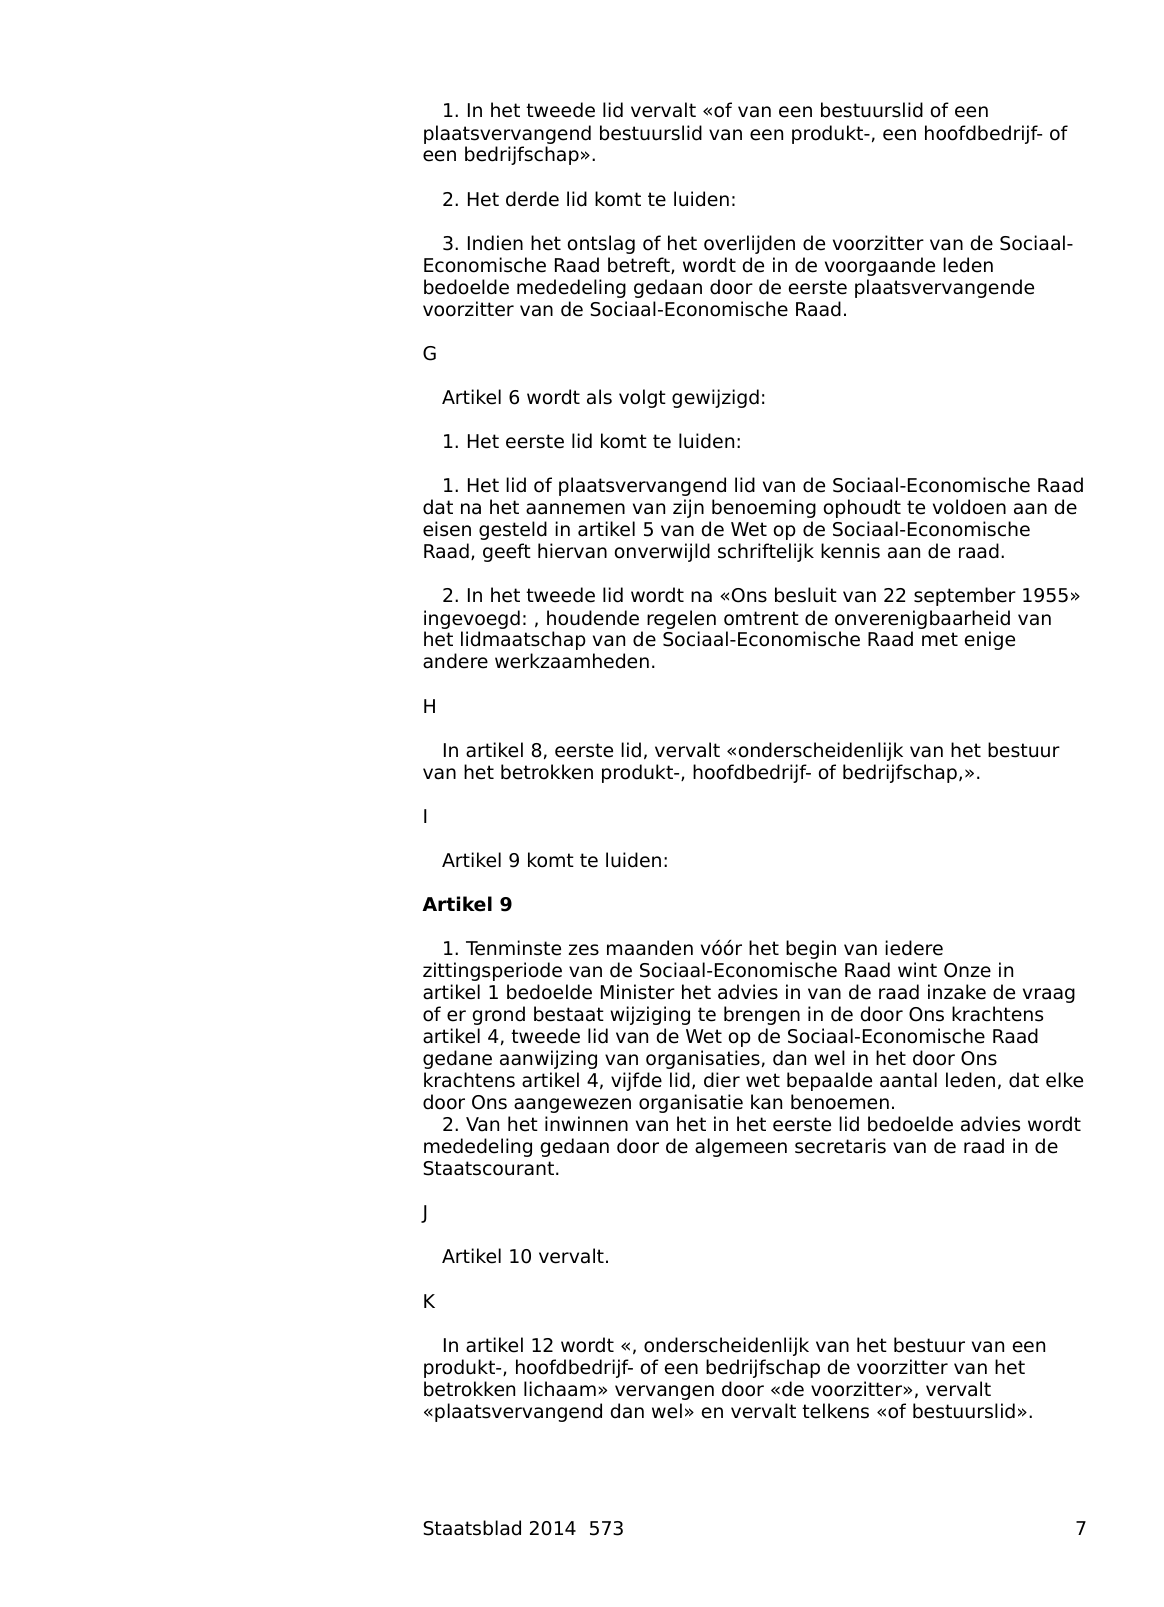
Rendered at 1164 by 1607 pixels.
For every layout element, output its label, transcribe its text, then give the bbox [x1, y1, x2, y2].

text 3. Indien het ontslag of het overlijden de voorzitter van de Sociaal-Economische Raad betreft, wordt de in de voorgaande leden bedoelde mededeling gedaan door de eerste plaatsvervangende voorzitter van de Sociaal-Economische Raad. [422, 233, 1087, 321]
text 1. Tenminste zes maanden vóór het begin van iedere zittingsperiode van de Sociaal-Economische Raad wint Onze in artikel 1 bedoelde Minister het advies in van de raad inzake de vraag of er grond bestaat wijziging te brengen in de door Ons krachtens artikel 4, tweede lid van de Wet op de Sociaal-Economische Raad gedane aanwijzing van organisaties, dan wel in het door Ons krachtens artikel 4, vijfde lid, dier wet bepaalde aantal leden, dat elke door Ons aangewezen organisatie kan benoemen. [422, 938, 1087, 1114]
text K [422, 1291, 1087, 1313]
text In artikel 12 wordt «, onderscheidenlijk van het bestuur van een produkt-, hoofdbedrijf- of een bedrijfschap de voorzitter van het betrokken lichaam» vervangen door «de voorzitter», vervalt «plaatsvervangend dan wel» en vervalt telkens «of bestuurslid». [422, 1335, 1087, 1423]
text J [422, 1202, 1087, 1224]
subtitle Artikel 9 [422, 894, 1087, 916]
text 1. Het eerste lid komt te luiden: [422, 431, 1087, 453]
text 2. In het tweede lid wordt na «Ons besluit van 22 september 1955» ingevoegd: , houdende regelen omtrent de onverenigbaarheid van het lidmaatschap van de Sociaal-Economische Raad met enige andere werkzaamheden. [422, 585, 1087, 673]
text I [422, 806, 1087, 828]
text In artikel 8, eerste lid, vervalt «onderscheidenlijk van het bestuur van het betrokken produkt-, hoofdbedrijf- of bedrijfschap,». [422, 740, 1087, 784]
text G [422, 343, 1087, 365]
text Artikel 9 komt te luiden: [422, 850, 1087, 872]
text 1. In het tweede lid vervalt «of van een bestuurslid of een plaatsvervangend bestuurslid van een produkt-, een hoofdbedrijf- of een bedrijfschap». [422, 100, 1087, 166]
text 1. Het lid of plaatsvervangend lid van de Sociaal-Economische Raad dat na het aannemen van zijn benoeming ophoudt te voldoen aan de eisen gesteld in artikel 5 van de Wet op de Sociaal-Economische Raad, geeft hiervan onverwijld schriftelijk kennis aan de raad. [422, 475, 1087, 563]
text H [422, 696, 1087, 717]
text 2. Van het inwinnen van het in het eerste lid bedoelde advies wordt mededeling gedaan door de algemeen secretaris van de raad in de Staatscourant. [422, 1114, 1087, 1180]
text Artikel 10 vervalt. [422, 1246, 1087, 1268]
text 2. Het derde lid komt te luiden: [422, 188, 1087, 211]
text Artikel 6 wordt als volgt gewijzigd: [422, 387, 1087, 409]
